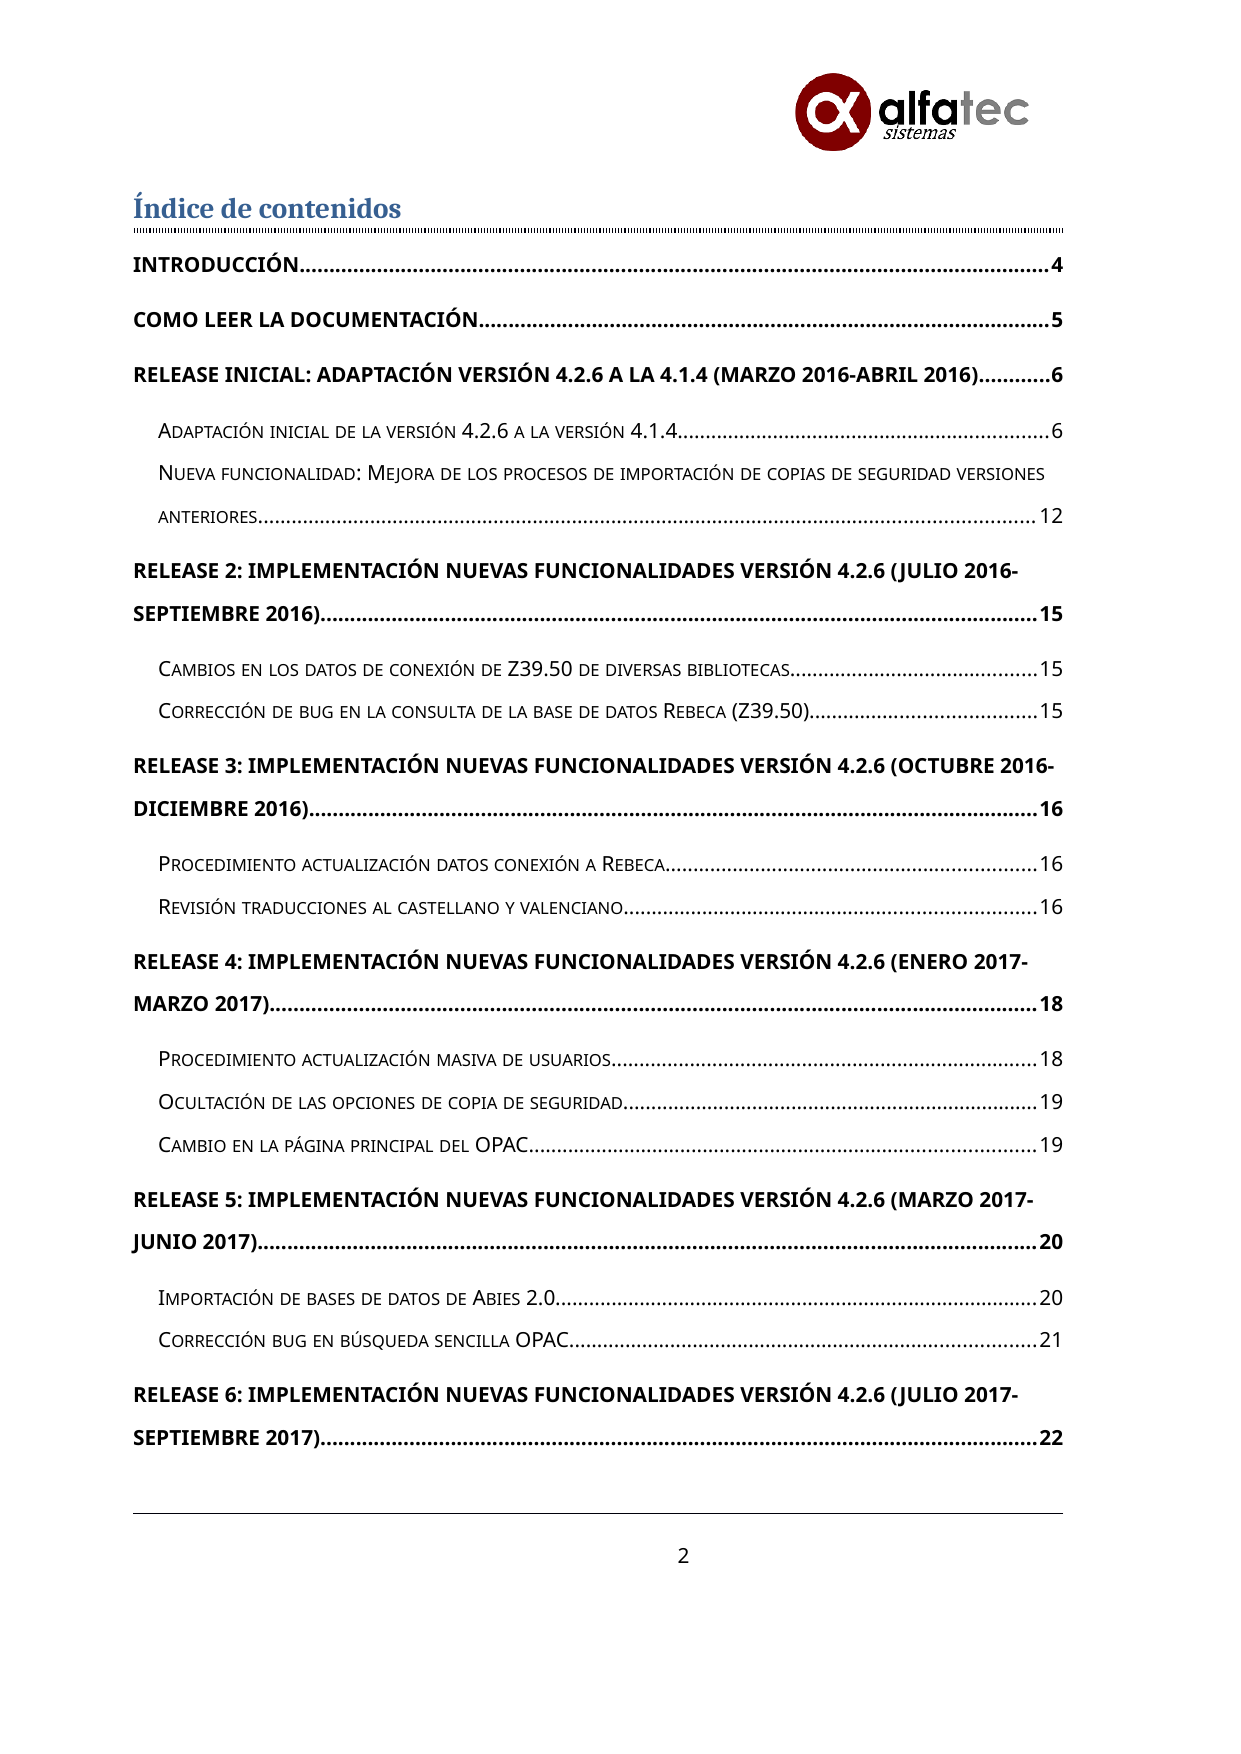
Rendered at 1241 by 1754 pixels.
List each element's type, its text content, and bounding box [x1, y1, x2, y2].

text Release 6: Implementación nuevas funcionalidades versión 4.2.6 (Julio 2017-Septiembre 2017) 22 [133, 1380, 1063, 1451]
text Revisión traducciones al castellano y valenciano 16 [158, 892, 1063, 920]
text Nueva funcionalidad: Mejora de los procesos de importación de copias de seguridad versiones anteriores 12 [158, 458, 1063, 529]
text Release 5: Implementación nuevas funcionalidades versión 4.2.6 (Marzo 2017-Junio 2017) 20 [133, 1185, 1063, 1256]
text Release 4: Implementación nuevas funcionalidades versión 4.2.6 (Enero 2017-Marzo 2017) 18 [133, 947, 1063, 1018]
picture [795, 73, 1031, 151]
text Cambios en los datos de conexión de Z39.50 de diversas bibliotecas 15 [158, 654, 1063, 682]
text Como leer la documentación 5 [133, 306, 1063, 334]
text Ocultación de las opciones de copia de seguridad 19 [158, 1087, 1063, 1116]
text Procedimiento actualización datos conexión a Rebeca 16 [158, 849, 1063, 878]
text Corrección bug en búsqueda sencilla OPAC 21 [158, 1325, 1063, 1354]
text Corrección de bug en la consulta de la base de datos Rebeca (Z39.50) 15 [158, 696, 1063, 725]
text Release 2: Implementación nuevas funcionalidades versión 4.2.6 (Julio 2016-Septiembre 2016) 15 [133, 556, 1063, 627]
text Cambio en la página principal del OPAC 19 [158, 1130, 1063, 1158]
text Procedimiento actualización masiva de usuarios 18 [158, 1044, 1063, 1073]
text Release 3: Implementación nuevas funcionalidades versión 4.2.6 (Octubre 2016-Diciembre 2016) 16 [133, 751, 1063, 822]
text Introducción 4 [133, 250, 1063, 279]
text Adaptación inicial de la versión 4.2.6 a la versión 4.1.4 6 [158, 416, 1063, 444]
subtitle Índice de contenidos [133, 193, 1063, 233]
text Release inicial: Adaptación versión 4.2.6 a la 4.1.4 (Marzo 2016-Abril 2016) 6 [133, 361, 1063, 389]
text Importación de bases de datos de Abies 2.0 20 [158, 1283, 1063, 1311]
